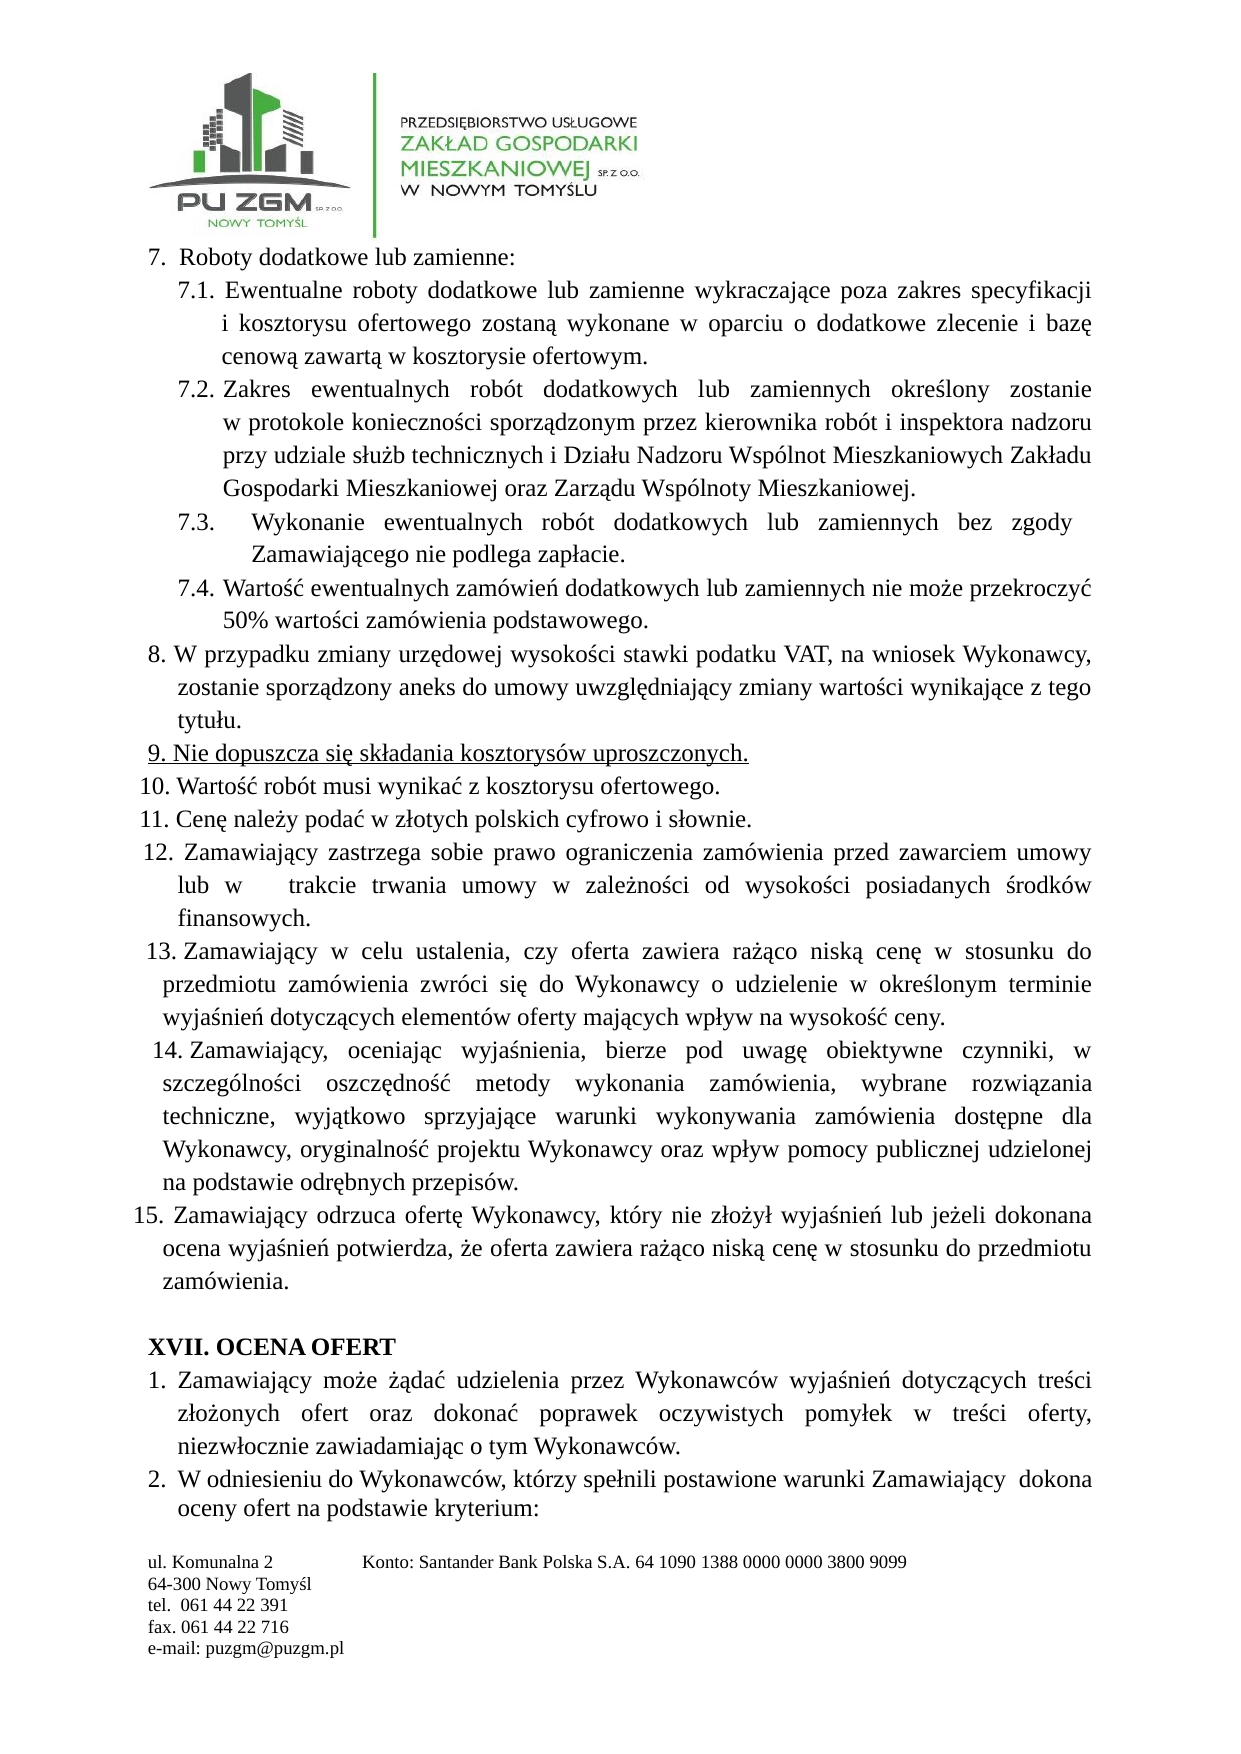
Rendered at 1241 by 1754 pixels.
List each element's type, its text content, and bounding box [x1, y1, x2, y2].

text 7.4. Wartość ewentualnych zamówień dodatkowych lub zamiennych nie może przekroczyć 50% wartości zamówienia podstawowego. [177, 573, 1093, 634]
text 11. Cenę należy podać w złotych polskich cyfrowo i słownie. [133, 804, 1093, 832]
text 13. Zamawiający w celu ustalenia, czy oferta zawiera rażąco niską cenę w stosunku do przedmiotu zamówienia zwróci się do Wykonawcy o udzielenie w określonym terminie wyjaśnień dotyczących elementów oferty mających wpływ na wysokość ceny. [133, 936, 1093, 1031]
text XVII. OCENA OFERT [148, 1332, 1093, 1361]
text 7. Roboty dodatkowe lub zamienne: [148, 242, 1093, 271]
text 9. Nie dopuszcza się składania kosztorysów uproszczonych. [148, 738, 1093, 766]
text 8. W przypadku zmiany urzędowej wysokości stawki podatku VAT, na wniosek Wykonawcy, zostanie sporządzony aneks do umowy uwzględniający zmiany wartości wynikające z tego tytułu. [148, 639, 1093, 733]
text 7.3. Wykonanie ewentualnych robót dodatkowych lub zamiennych bez zgody Zamawiającego nie podlega zapłacie. [148, 507, 1093, 568]
text 12. Zamawiający zastrzega sobie prawo ograniczenia zamówienia przed zawarciem umowy lub w trakcie trwania umowy w zależności od wysokości posiadanych środków finansowych. [133, 837, 1093, 932]
text 2. W odniesieniu do Wykonawców, którzy spełnili postawione warunki Zamawiający dokona oceny ofert na podstawie kryterium: [148, 1464, 1093, 1522]
text 1. Zamawiający może żądać udzielenia przez Wykonawców wyjaśnień dotyczących treści złożonych ofert oraz dokonać poprawek oczywistych pomyłek w treści oferty, niezwłocznie zawiadamiając o tym Wykonawców. [148, 1365, 1093, 1460]
text 7.2. Zakres ewentualnych robót dodatkowych lub zamiennych określony zostanie w protokole konieczności sporządzonym przez kierownika robót i inspektora nadzoru przy udziale służb technicznych i Działu Nadzoru Wspólnot Mieszkaniowych Zakładu Gospodarki Mieszkaniowej oraz Zarządu Wspólnoty Mieszkaniowej. [177, 374, 1093, 502]
picture [147, 73, 655, 243]
text 15. Zamawiający odrzuca ofertę Wykonawcy, który nie złożył wyjaśnień lub jeżeli dokonana ocena wyjaśnień potwierdza, że oferta zawiera rażąco niską cenę w stosunku do przedmiotu zamówienia. [133, 1200, 1093, 1295]
text 7.1. Ewentualne roboty dodatkowe lub zamienne wykraczające poza zakres specyfikacji i kosztorysu ofertowego zostaną wykonane w oparciu o dodatkowe zlecenie i bazę cenową zawartą w kosztorysie ofertowym. [177, 275, 1093, 370]
text 10. Wartość robót musi wynikać z kosztorysu ofertowego. [133, 771, 1093, 799]
text 14. Zamawiający, oceniając wyjaśnienia, bierze pod uwagę obiektywne czynniki, w szczególności oszczędność metody wykonania zamówienia, wybrane rozwiązania techniczne, wyjątkowo sprzyjające warunki wykonywania zamówienia dostępne dla Wykonawcy, oryginalność projektu Wykonawcy oraz wpływ pomocy publicznej udzielonej na podstawie odrębnych przepisów. [133, 1035, 1093, 1196]
